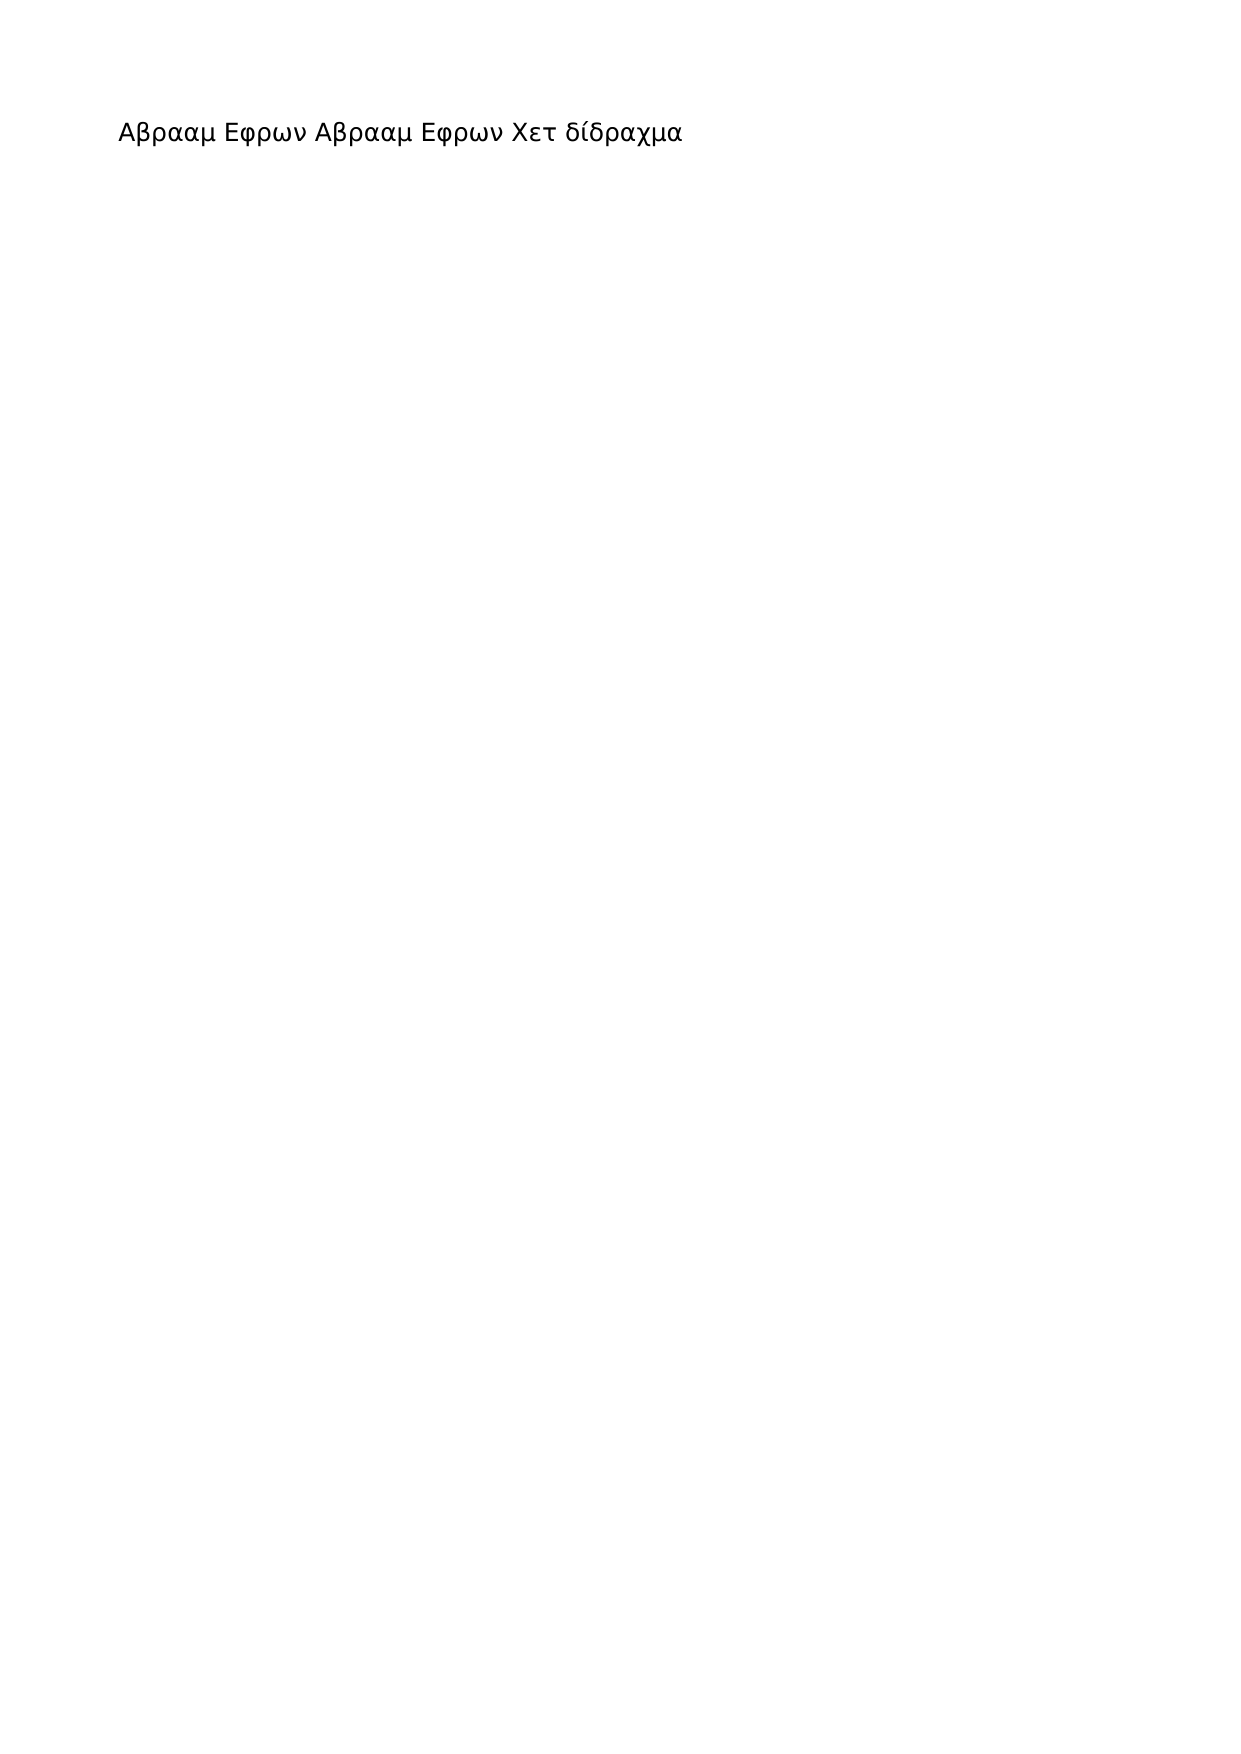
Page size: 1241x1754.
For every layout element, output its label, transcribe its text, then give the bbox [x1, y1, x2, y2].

text Αβρααμ Εφρων Αβρααμ Εφρων Χετ δίδραχμα [118, 118, 1122, 147]
